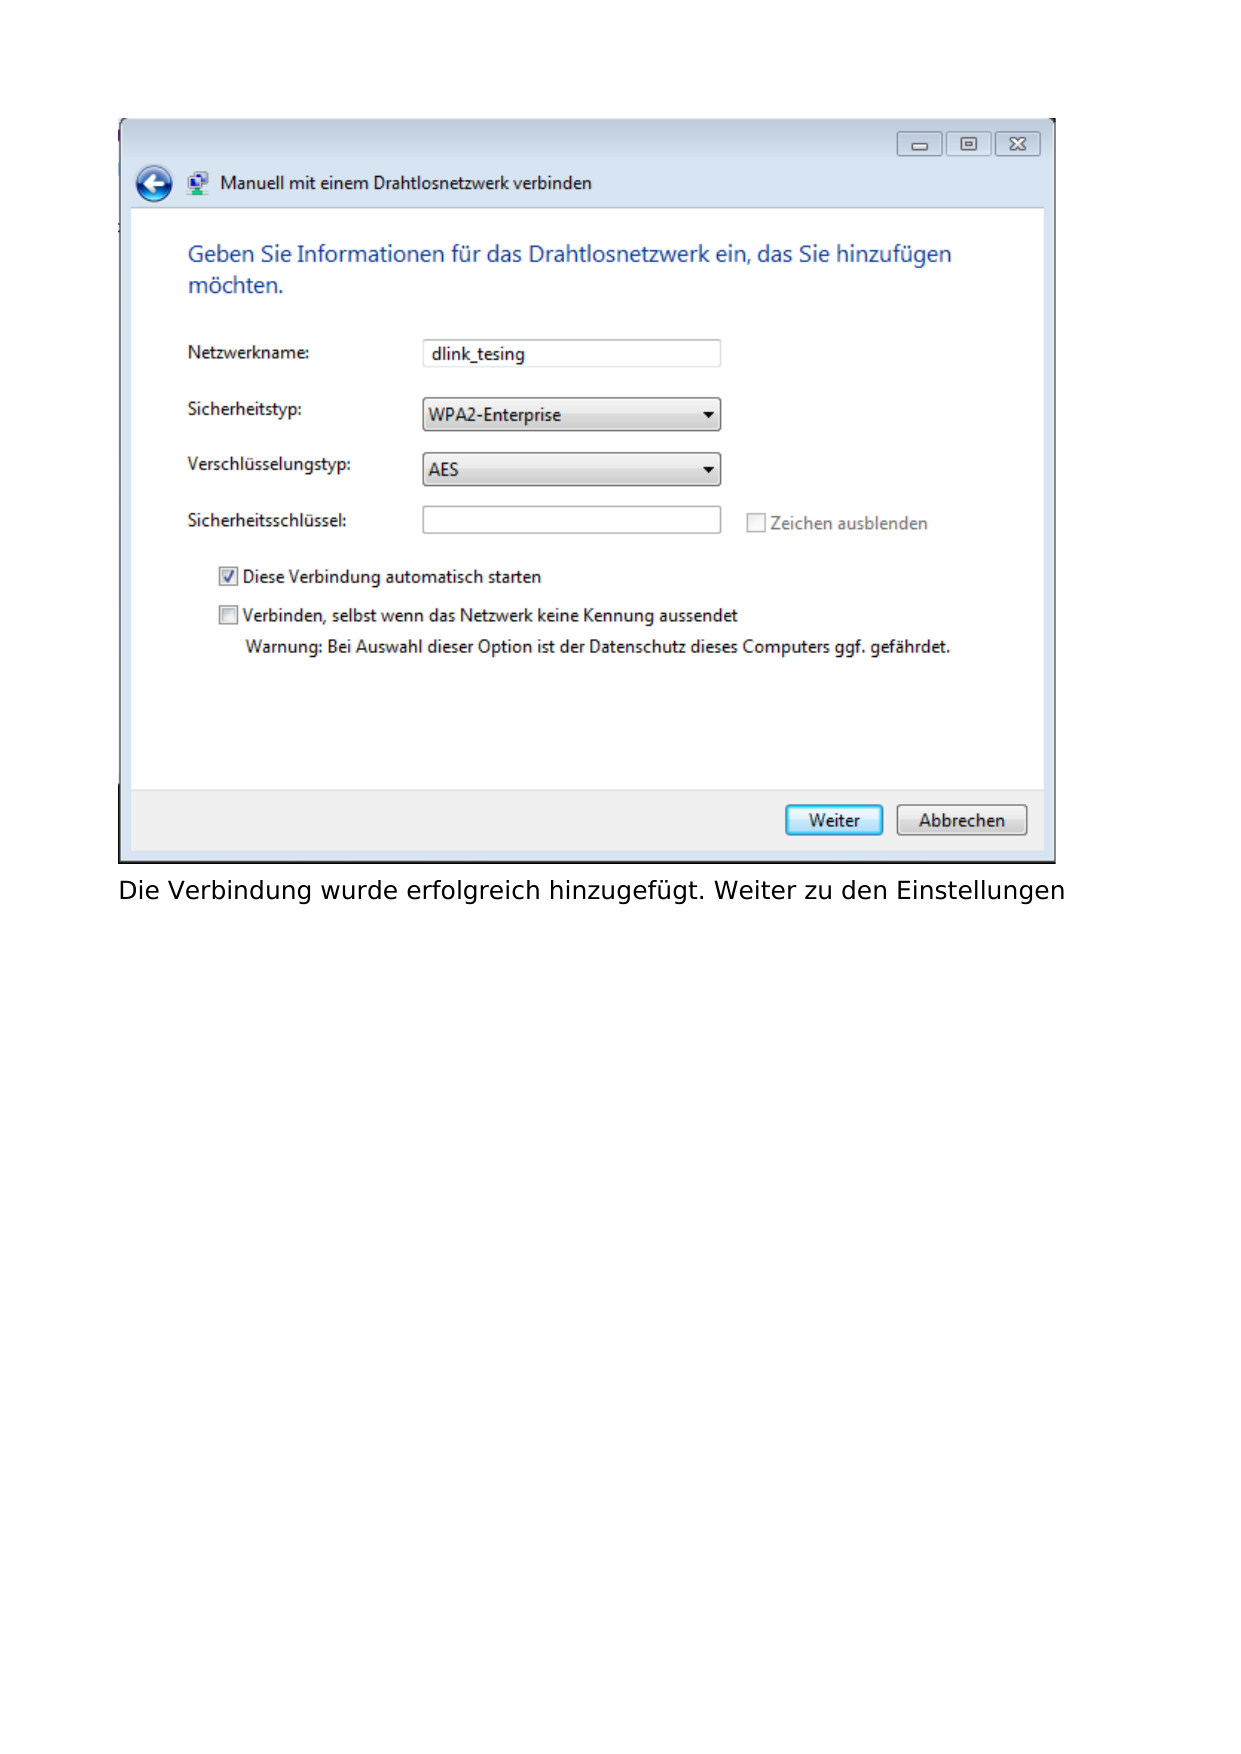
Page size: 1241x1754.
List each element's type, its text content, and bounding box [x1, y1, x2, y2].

text Die Verbindung wurde erfolgreich hinzugefügt. Weiter zu den Einstellungen [118, 876, 1122, 906]
picture [118, 118, 1056, 864]
